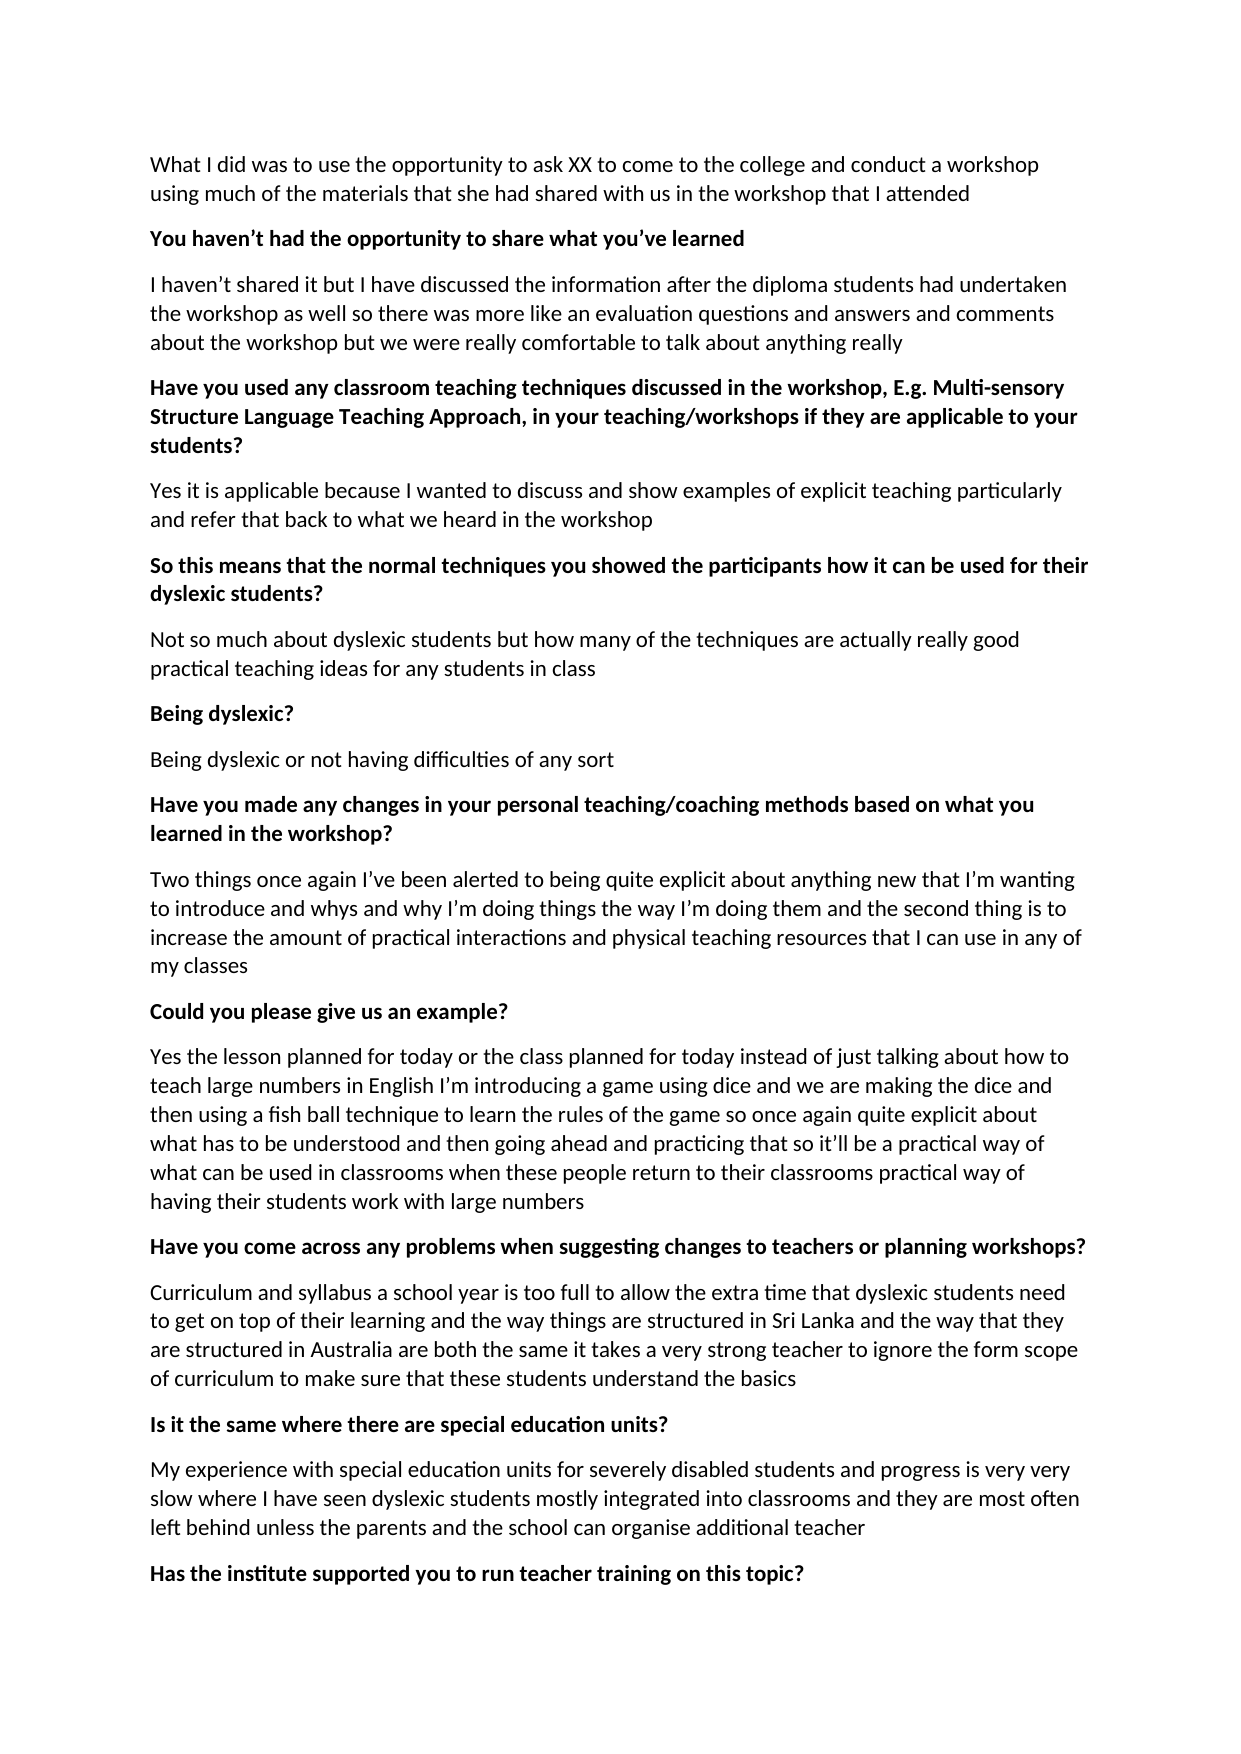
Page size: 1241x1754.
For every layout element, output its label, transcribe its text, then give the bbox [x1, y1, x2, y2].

text Two things once again I’ve been alerted to being quite explicit about anything new that I’m wanting to introduce and whys and why I’m doing things the way I’m doing them and the second thing is to increase the amount of practical interactions and physical teaching resources that I can use in any of my classes [150, 865, 1090, 979]
text Is it the same where there are special education units? [150, 1410, 1090, 1438]
text Not so much about dyslexic students but how many of the techniques are actually really good practical teaching ideas for any students in class [150, 625, 1090, 682]
text Curriculum and syllabus a school year is too full to allow the extra time that dyslexic students need to get on top of their learning and the way things are structured in Sri Lanka and the way that they are structured in Australia are both the same it takes a very strong teacher to ignore the form scope of curriculum to make sure that these students understand the basics [150, 1278, 1090, 1392]
text Being dyslexic? [150, 699, 1090, 727]
text What I did was to use the opportunity to ask XX to come to the college and conduct a workshop using much of the materials that she had shared with us in the workshop that I attended [150, 150, 1090, 207]
text You haven’t had the opportunity to share what you’ve learned [150, 224, 1090, 252]
text My experience with special education units for severely disabled students and progress is very very slow where I have seen dyslexic students mostly integrated into classrooms and they are most often left behind unless the parents and the school can organise additional teacher [150, 1455, 1090, 1541]
text Yes the lesson planned for today or the class planned for today instead of just talking about how to teach large numbers in English I’m introducing a game using dice and we are making the dice and then using a fish ball technique to learn the rules of the game so once again quite explicit about what has to be understood and then going ahead and practicing that so it’ll be a practical way of what can be used in classrooms when these people return to their classrooms practical way of having their students work with large numbers [150, 1042, 1090, 1215]
text Have you come across any problems when suggesting changes to teachers or planning workshops? [150, 1232, 1090, 1260]
text Could you please give us an example? [150, 997, 1090, 1025]
text Has the institute supported you to run teacher training on this topic? [150, 1559, 1090, 1587]
text I haven’t shared it but I have discussed the information after the diploma students had undertaken the workshop as well so there was more like an evaluation questions and answers and comments about the workshop but we were really comfortable to talk about anything really [150, 270, 1090, 356]
text Yes it is applicable because I wanted to discuss and show examples of explicit teaching particularly and refer that back to what we heard in the workshop [150, 476, 1090, 533]
text Being dyslexic or not having difficulties of any sort [150, 745, 1090, 773]
text So this means that the normal techniques you showed the participants how it can be used for their dyslexic students? [150, 551, 1090, 608]
text Have you made any changes in your personal teaching/coaching methods based on what you learned in the workshop? [150, 791, 1090, 847]
text Have you used any classroom teaching techniques discussed in the workshop, E.g. Multi-sensory Structure Language Teaching Approach, in your teaching/workshops if they are applicable to your students? [150, 373, 1090, 459]
